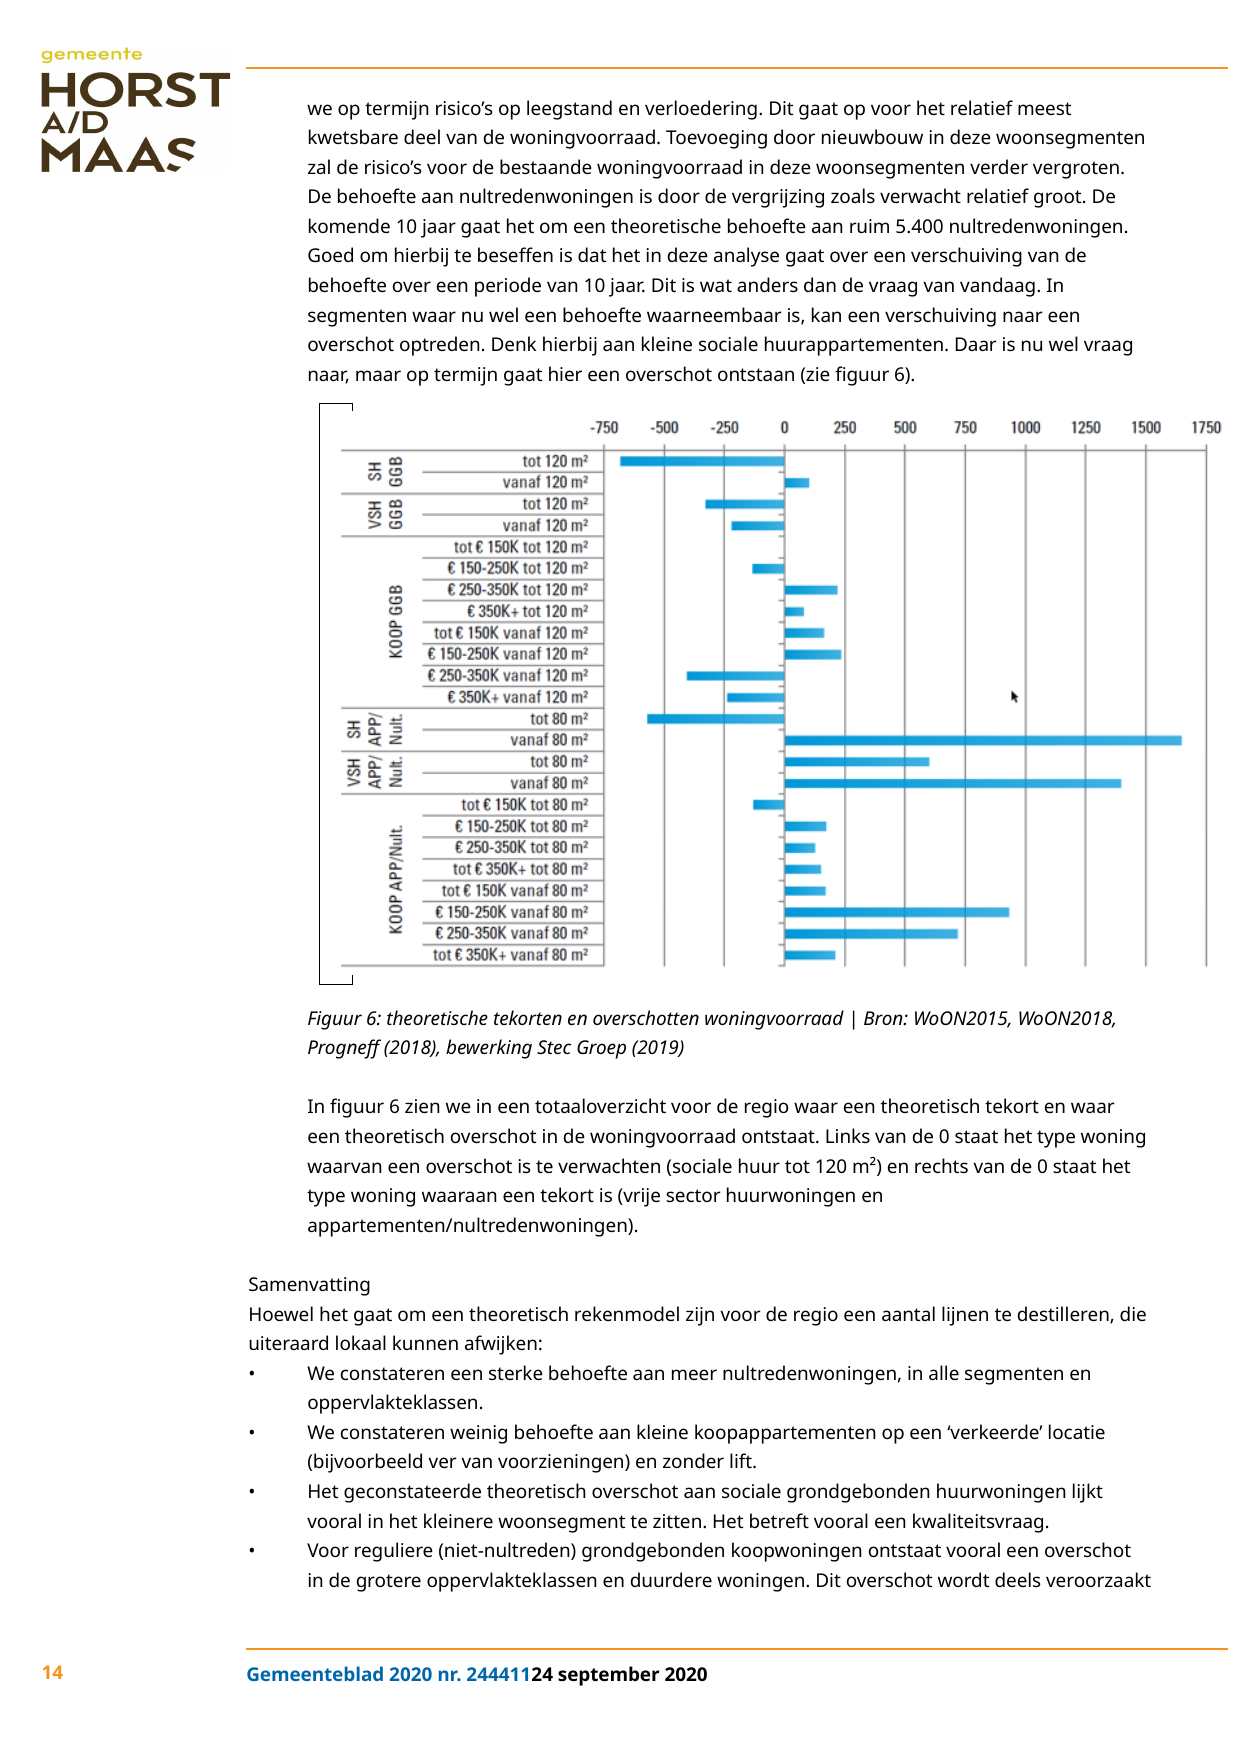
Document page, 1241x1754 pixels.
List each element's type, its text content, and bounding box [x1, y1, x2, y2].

list Het geconstateerde theoretisch overschot aan sociale grondgebonden huurwoningen lijkt vooral in het kleinere woonsegment te zitten. Het betreft vooral een kwaliteitsvraag. [248, 1478, 1152, 1533]
text Samenvatting [248, 1271, 1152, 1297]
list we op termijn risico’s op leegstand en verloedering. Dit gaat op voor het relatief meest kwetsbare deel van de woningvoorraad. Toevoeging door nieuwbouw in deze woonsegmenten zal de risico’s voor de bestaande woningvoorraad in deze woonsegmenten verder vergroten. De behoefte aan nultredenwoningen is door de vergrijzing zoals verwacht relatief groot. De komende 10 jaar gaat het om een theoretische behoefte aan ruim 5.400 nultredenwoningen. Goed om hierbij te beseffen is dat het in deze analyse gaat over een verschuiving van de behoefte over een periode van 10 jaar. Dit is wat anders dan de vraag van vandaag. In segmenten waar nu wel een behoefte waarneembaar is, kan een verschuiving naar een overschot optreden. Denk hierbij aan kleine sociale huurappartementen. Daar is nu wel vraag naar, maar op termijn gaat hier een overschot ontstaan (zie figuur 6). [248, 95, 1152, 387]
list Figuur 6: theoretische tekorten en overschotten woningvoorraad | Bron: WoON2015, WoON2018, Progneff (2018), bewerking Stec Groep (2019) [248, 1005, 1152, 1060]
list We constateren weinig behoefte aan kleine koopappartementen op een ‘verkeerde’ locatie (bijvoorbeeld ver van voorzieningen) en zonder lift. [248, 1419, 1152, 1474]
text Hoewel het gaat om een theoretisch rekenmodel zijn voor de regio een aantal lijnen te destilleren, die uiteraard lokaal kunnen afwijken: [248, 1301, 1152, 1356]
list In figuur 6 zien we in een totaaloverzicht voor de regio waar een theoretisch tekort en waar een theoretisch overschot in de woningvoorraad ontstaat. Links van de 0 staat het type woning waarvan een overschot is te verwachten (sociale huur tot 120 m²) en rechts van de 0 staat het type woning waaraan een tekort is (vrije sector huurwoningen en appartementen/nultredenwoningen). [248, 1094, 1152, 1238]
list Voor reguliere (niet-nultreden) grondgebonden koopwoningen ontstaat vooral een overschot in de grotere oppervlakteklassen en duurdere woningen. Dit overschot wordt deels veroorzaakt [248, 1537, 1152, 1593]
list We constateren een sterke behoefte aan meer nultredenwoningen, in alle segmenten en oppervlakteklassen. [248, 1360, 1152, 1415]
picture [327, 411, 1232, 975]
picture [41, 47, 231, 172]
